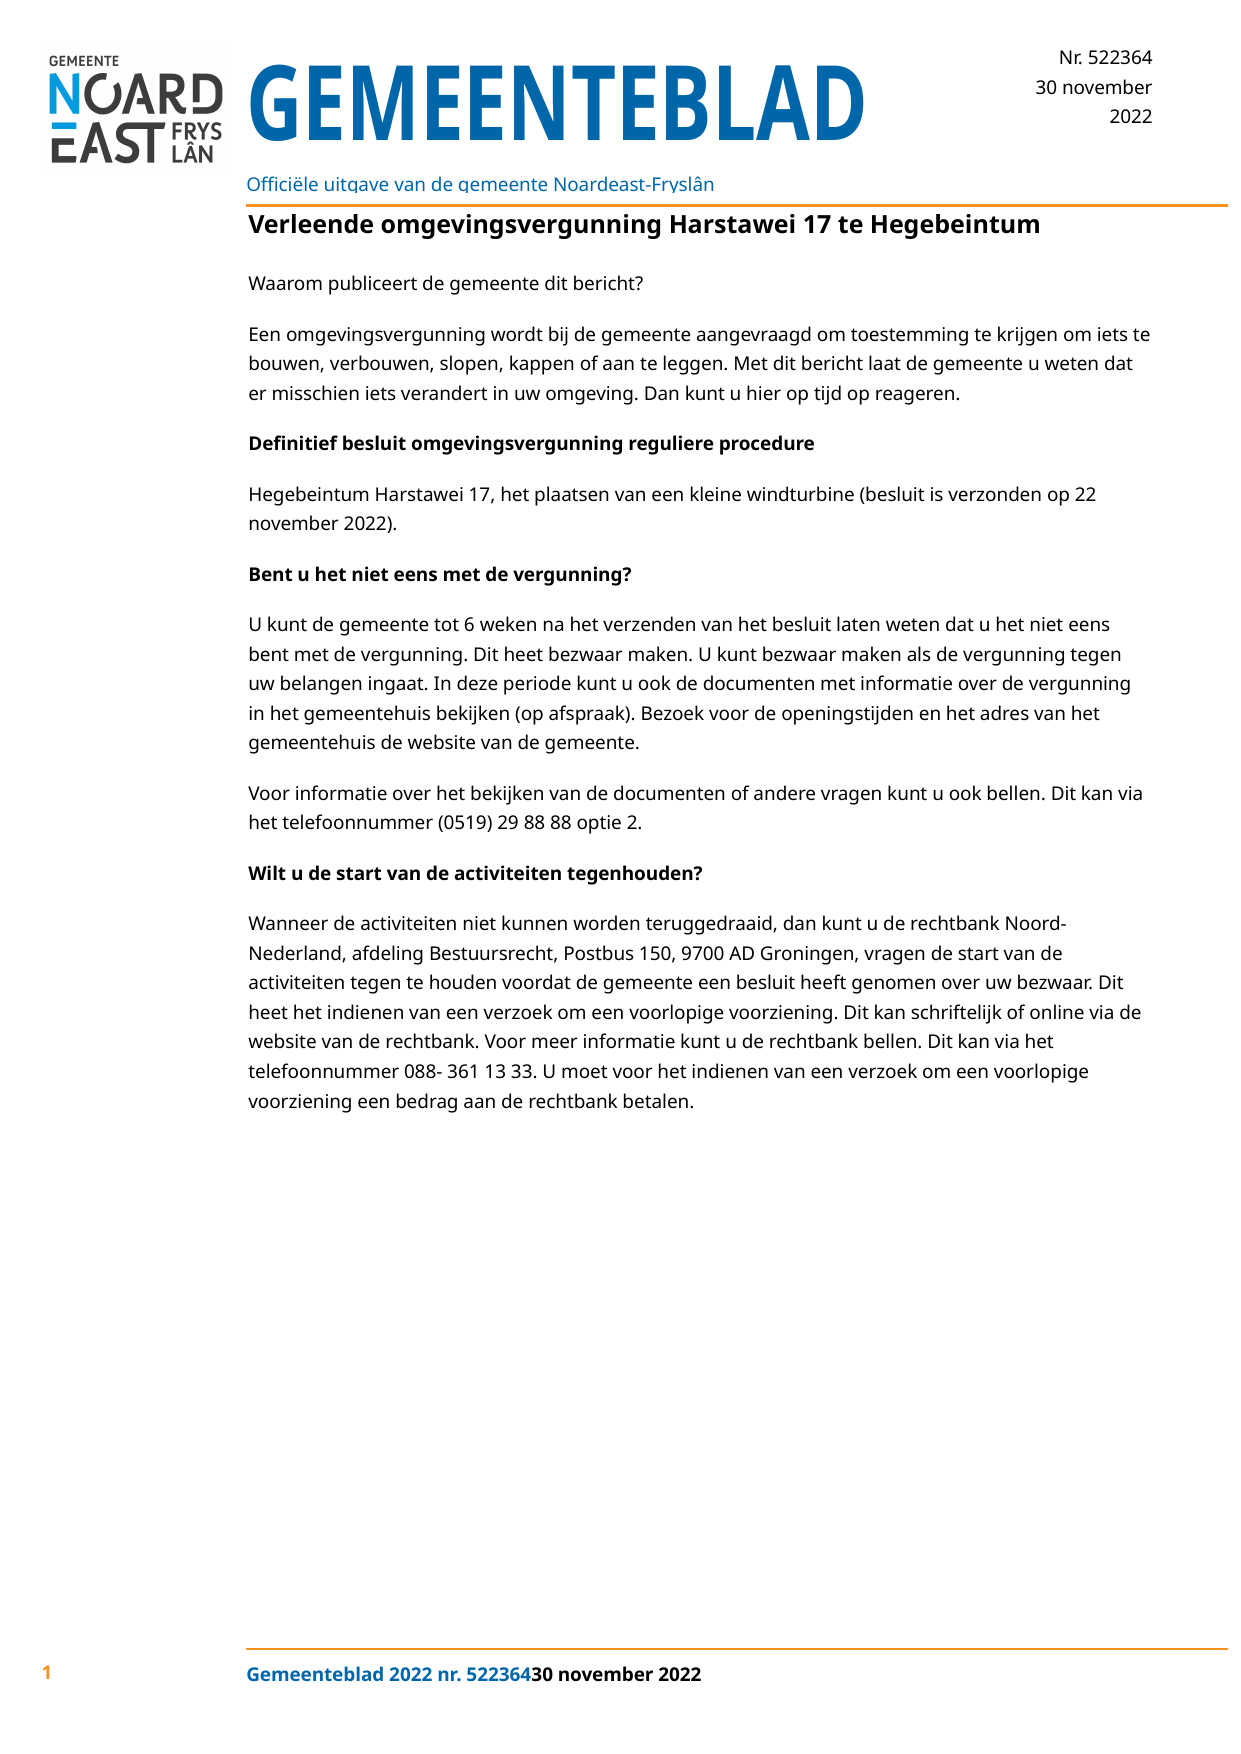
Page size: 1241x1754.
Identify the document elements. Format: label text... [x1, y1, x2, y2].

picture [41, 47, 231, 172]
text Een omgevingsvergunning wordt bij de gemeente aangevraagd om toestemming te krijgen om iets te bouwen, verbouwen, slopen, kappen of aan te leggen. Met dit bericht laat de gemeente u weten dat er misschien iets verandert in uw omgeving. Dan kunt u hier op tijd op reageren. [248, 321, 1152, 406]
text Voor informatie over het bekijken van de documenten of andere vragen kunt u ook bellen. Dit kan via het telefoonnummer (0519) 29 88 88 optie 2. [248, 780, 1152, 835]
text Verleende omgevingsvergunning Harstawei 17 te Hegebeintum [248, 207, 1152, 241]
text Waarom publiceert de gemeente dit bericht? [248, 270, 1152, 296]
text U kunt de gemeente tot 6 weken na het verzenden van het besluit laten weten dat u het niet eens bent met de vergunning. Dit heet bezwaar maken. U kunt bezwaar maken als de vergunning tegen uw belangen ingaat. In deze periode kunt u ook de documenten met informatie over de vergunning in het gemeentehuis bekijken (op afspraak). Bezoek voor de openingstijden en het adres van het gemeentehuis de website van de gemeente. [248, 611, 1152, 755]
text Bent u het niet eens met de vergunning? [248, 561, 1152, 586]
text Hegebeintum Harstawei 17, het plaatsen van een kleine windturbine (besluit is verzonden op 22 november 2022). [248, 481, 1152, 536]
text Definitief besluit omgevingsvergunning reguliere procedure [248, 430, 1152, 456]
text Wilt u de start van de activiteiten tegenhouden? [248, 860, 1152, 886]
text Wanneer de activiteiten niet kunnen worden teruggedraaid, dan kunt u de rechtbank Noord-Nederland, afdeling Bestuursrecht, Postbus 150, 9700 AD Groningen, vragen de start van de activiteiten tegen te houden voordat de gemeente een besluit heeft genomen over uw bezwaar. Dit heet het indienen van een verzoek om een voorlopige voorziening. Dit kan schriftelijk of online via de website van de rechtbank. Voor meer informatie kunt u de rechtbank bellen. Dit kan via het telefoonnummer 088- 361 13 33. U moet voor het indienen van een verzoek om een voorlopige voorziening een bedrag aan de rechtbank betalen. [248, 910, 1152, 1113]
